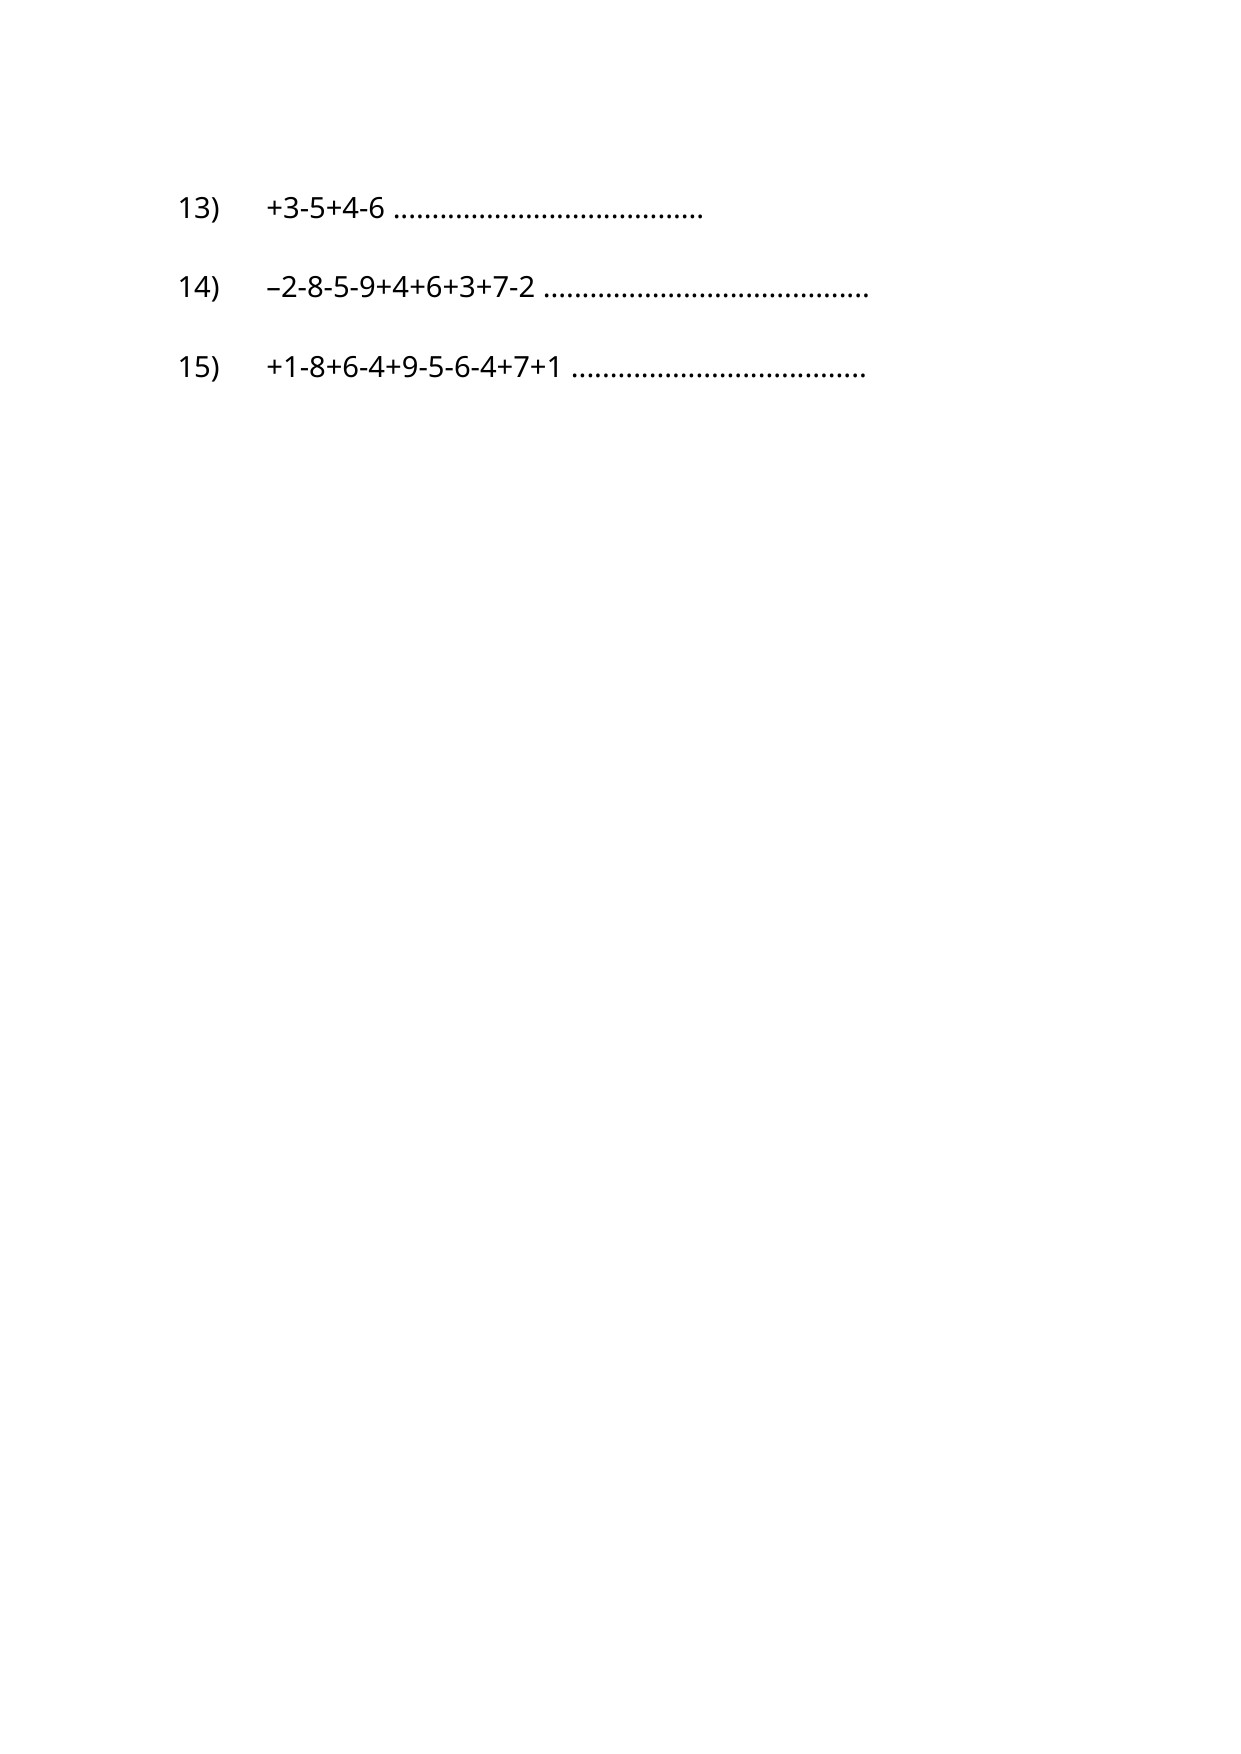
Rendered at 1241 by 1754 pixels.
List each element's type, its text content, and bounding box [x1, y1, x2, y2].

list +1-8+6-4+9-5-6-4+7+1 ...................................... [177, 346, 1063, 386]
list +3-5+4-6 ........................................ [177, 187, 1063, 227]
list –2-8-5-9+4+6+3+7-2 .......................................... [177, 267, 1063, 306]
